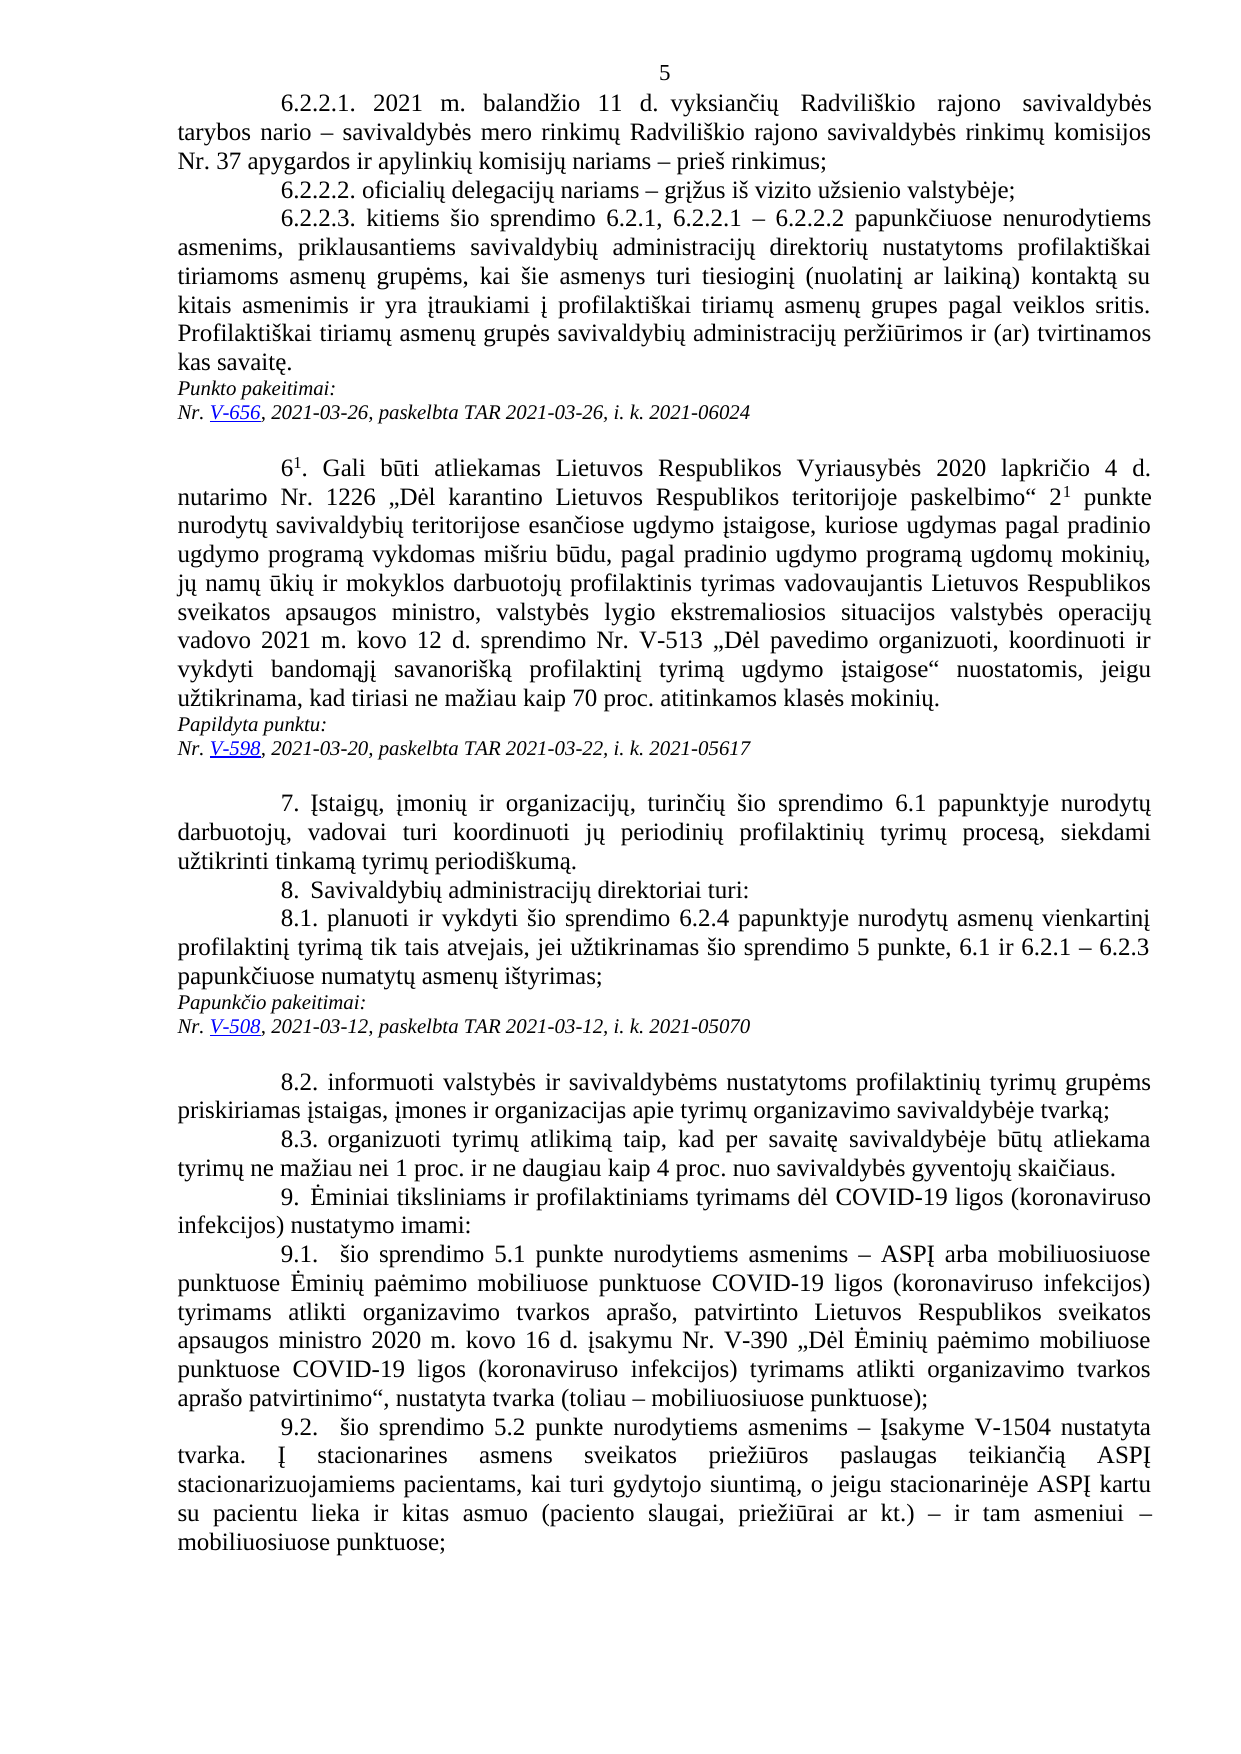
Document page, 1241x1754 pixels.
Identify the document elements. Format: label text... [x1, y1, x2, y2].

text Papunkčio pakeitimai: [177, 990, 1152, 1014]
text 6.2.2.2. oficialių delegacijų nariams – grįžus iš vizito užsienio valstybėje; [177, 175, 1152, 203]
text Nr. V-508, 2021-03-12, paskelbta TAR 2021-03-12, i. k. 2021-05070 [177, 1014, 1152, 1038]
text 9.1. šio sprendimo 5.1 punkte nurodytiems asmenims – ASPĮ arba mobiliuosiuose punktuose Ėminių paėmimo mobiliuose punktuose COVID-19 ligos (koronaviruso infekcijos) tyrimams atlikti organizavimo tvarkos aprašo, patvirtinto Lietuvos Respublikos sveikatos apsaugos ministro 2020 m. kovo 16 d. įsakymu Nr. V-390 „Dėl Ėminių paėmimo mobiliuose punktuose COVID-19 ligos (koronaviruso infekcijos) tyrimams atlikti organizavimo tvarkos aprašo patvirtinimo“, nustatyta tvarka (toliau – mobiliuosiuose punktuose); [177, 1239, 1152, 1412]
text 9. Ėminiai tiksliniams ir profilaktiniams tyrimams dėl COVID-19 ligos (koronaviruso infekcijos) nustatymo imami: [177, 1182, 1152, 1239]
text 6.2.2.1. 2021 m. balandžio 11 d. vyksiančių Radviliškio rajono savivaldybės tarybos nario – savivaldybės mero rinkimų Radviliškio rajono savivaldybės rinkimų komisijos Nr. 37 apygardos ir apylinkių komisijų nariams – prieš rinkimus; [177, 88, 1152, 175]
text Papildyta punktu: [177, 712, 1152, 736]
text Nr. V-598, 2021-03-20, paskelbta TAR 2021-03-22, i. k. 2021-05617 [177, 736, 1152, 760]
text 9.2. šio sprendimo 5.2 punkte nurodytiems asmenims – Įsakyme V-1504 nustatyta tvarka. Į stacionarines asmens sveikatos priežiūros paslaugas teikiančią ASPĮ stacionarizuojamiems pacientams, kai turi gydytojo siuntimą, o jeigu stacionarinėje ASPĮ kartu su pacientu lieka ir kitas asmuo (paciento slaugai, priežiūrai ar kt.) – ir tam asmeniui – mobiliuosiuose punktuose; [177, 1412, 1152, 1555]
text Punkto pakeitimai: [177, 376, 1152, 400]
text 8.2. informuoti valstybės ir savivaldybėms nustatytoms profilaktinių tyrimų grupėms priskiriamas įstaigas, įmones ir organizacijas apie tyrimų organizavimo savivaldybėje tvarką; [177, 1067, 1152, 1124]
text 8. Savivaldybių administracijų direktoriai turi: [177, 875, 1152, 903]
text Nr. V-656, 2021-03-26, paskelbta TAR 2021-03-26, i. k. 2021-06024 [177, 400, 1152, 424]
text 61. Gali būti atliekamas Lietuvos Respublikos Vyriausybės 2020 lapkričio 4 d. nutarimo Nr. 1226 „Dėl karantino Lietuvos Respublikos teritorijoje paskelbimo“ 21 punkte nurodytų savivaldybių teritorijose esančiose ugdymo įstaigose, kuriose ugdymas pagal pradinio ugdymo programą vykdomas mišriu būdu, pagal pradinio ugdymo programą ugdomų mokinių, jų namų ūkių ir mokyklos darbuotojų profilaktinis tyrimas vadovaujantis Lietuvos Respublikos sveikatos apsaugos ministro, valstybės lygio ekstremaliosios situacijos valstybės operacijų vadovo 2021 m. kovo 12 d. sprendimo Nr. V-513 „Dėl pavedimo organizuoti, koordinuoti ir vykdyti bandomąjį savanorišką profilaktinį tyrimą ugdymo įstaigose“ nuostatomis, jeigu užtikrinama, kad tiriasi ne mažiau kaip 70 proc. atitinkamos klasės mokinių. [177, 453, 1152, 712]
text 8.3. organizuoti tyrimų atlikimą taip, kad per savaitę savivaldybėje būtų atliekama tyrimų ne mažiau nei 1 proc. ir ne daugiau kaip 4 proc. nuo savivaldybės gyventojų skaičiaus. [177, 1124, 1152, 1182]
text 6.2.2.3. kitiems šio sprendimo 6.2.1, 6.2.2.1 – 6.2.2.2 papunkčiuose nenurodytiems asmenims, priklausantiems savivaldybių administracijų direktorių nustatytoms profilaktiškai tiriamoms asmenų grupėms, kai šie asmenys turi tiesioginį (nuolatinį ar laikiną) kontaktą su kitais asmenimis ir yra įtraukiami į profilaktiškai tiriamų asmenų grupes pagal veiklos sritis. Profilaktiškai tiriamų asmenų grupės savivaldybių administracijų peržiūrimos ir (ar) tvirtinamos kas savaitę. [177, 203, 1152, 376]
text 7. Įstaigų, įmonių ir organizacijų, turinčių šio sprendimo 6.1 papunktyje nurodytų darbuotojų, vadovai turi koordinuoti jų periodinių profilaktinių tyrimų procesą, siekdami užtikrinti tinkamą tyrimų periodiškumą. [177, 788, 1152, 875]
text 8.1. planuoti ir vykdyti šio sprendimo 6.2.4 papunktyje nurodytų asmenų vienkartinį profilaktinį tyrimą tik tais atvejais, jei užtikrinamas šio sprendimo 5 punkte, 6.1 ir 6.2.1 – 6.2.3 papunkčiuose numatytų asmenų ištyrimas; [177, 903, 1152, 990]
